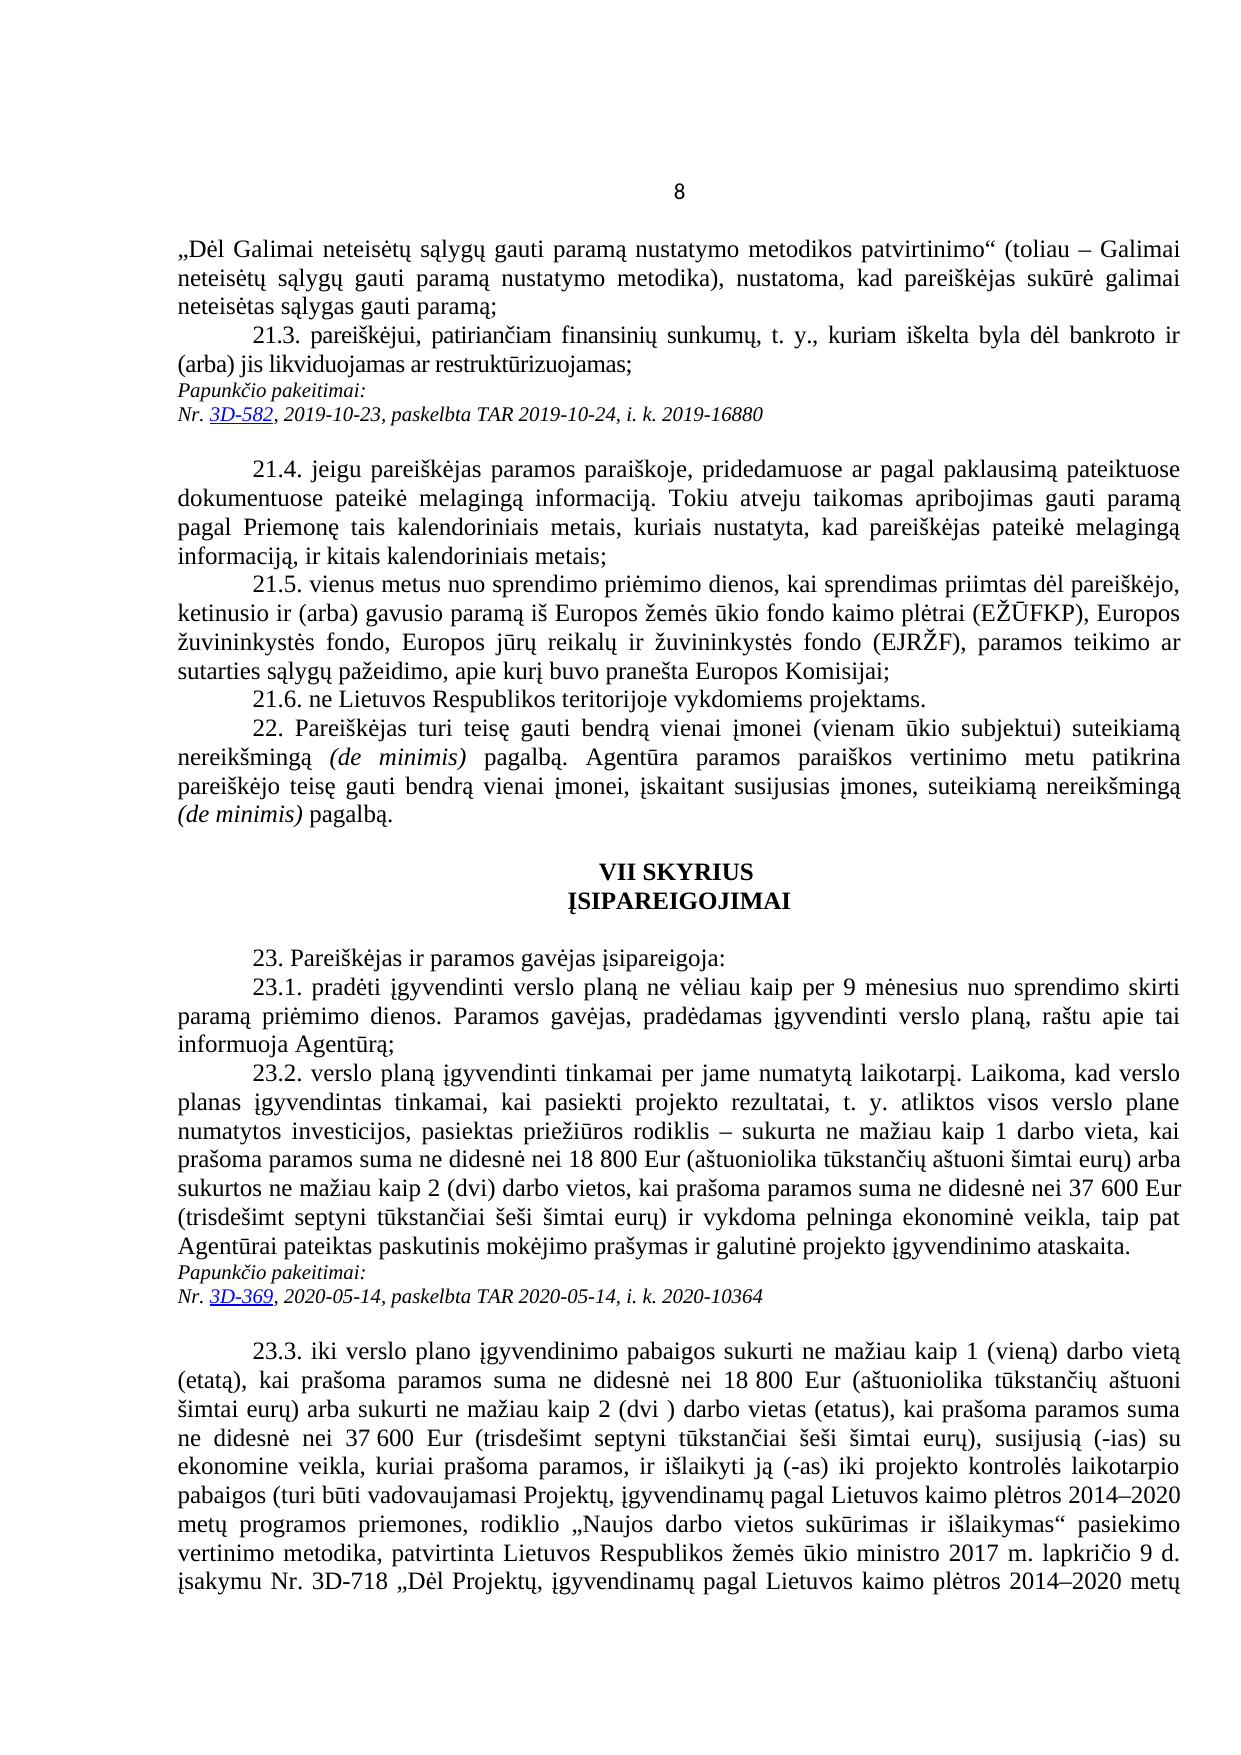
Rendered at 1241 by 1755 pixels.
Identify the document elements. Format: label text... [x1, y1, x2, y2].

text „Dėl Galimai neteisėtų sąlygų gauti paramą nustatymo metodikos patvirtinimo“ (toliau – Galimai neteisėtų sąlygų gauti paramą nustatymo metodika), nustatoma, kad pareiškėjas sukūrė galimai neteisėtas sąlygas gauti paramą; [177, 234, 1181, 320]
text 23.1. pradėti įgyvendinti verslo planą ne vėliau kaip per 9 mėnesius nuo sprendimo skirti paramą priėmimo dienos. Paramos gavėjas, pradėdamas įgyvendinti verslo planą, raštu apie tai informuoja Agentūrą; [177, 972, 1181, 1058]
text Nr. 3D-582, 2019-10-23, paskelbta TAR 2019-10-24, i. k. 2019-16880 [177, 402, 1181, 426]
text 21.6. ne Lietuvos Respublikos teritorijoje vykdomiems projektams. [177, 684, 1181, 713]
text Papunkčio pakeitimai: [177, 1259, 1181, 1284]
text Papunkčio pakeitimai: [177, 378, 1181, 402]
text 21.5. vienus metus nuo sprendimo priėmimo dienos, kai sprendimas priimtas dėl pareiškėjo, ketinusio ir (arba) gavusio paramą iš Europos žemės ūkio fondo kaimo plėtrai (EŽŪFKP), Europos žuvininkystės fondo, Europos jūrų reikalų ir žuvininkystės fondo (EJRŽF), paramos teikimo ar sutarties sąlygų pažeidimo, apie kurį buvo pranešta Europos Komisijai; [177, 569, 1181, 684]
text 23. Pareiškėjas ir paramos gavėjas įsipareigoja: [177, 943, 1181, 972]
text 21.3. pareiškėjui, patiriančiam finansinių sunkumų, t. y., kuriam iškelta byla dėl bankroto ir (arba) jis likviduojamas ar restruktūrizuojamas; [177, 320, 1181, 378]
text 23.2. verslo planą įgyvendinti tinkamai per jame numatytą laikotarpį. Laikoma, kad verslo planas įgyvendintas tinkamai, kai pasiekti projekto rezultatai, t. y. atliktos visos verslo plane numatytos investicijos, pasiektas priežiūros rodiklis – sukurta ne mažiau kaip 1 darbo vieta, kai prašoma paramos suma ne didesnė nei 18 800 Eur (aštuoniolika tūkstančių aštuoni šimtai eurų) arba sukurtos ne mažiau kaip 2 (dvi) darbo vietos, kai prašoma paramos suma ne didesnė nei 37 600 Eur (trisdešimt septyni tūkstančiai šeši šimtai eurų) ir vykdoma pelninga ekonominė veikla, taip pat Agentūrai pateiktas paskutinis mokėjimo prašymas ir galutinė projekto įgyvendinimo ataskaita. [177, 1058, 1181, 1259]
text 22. Pareiškėjas turi teisę gauti bendrą vienai įmonei (vienam ūkio subjektui) suteikiamą nereikšmingą (de minimis) pagalbą. Agentūra paramos paraiškos vertinimo metu patikrina pareiškėjo teisę gauti bendrą vienai įmonei, įskaitant susijusias įmones, suteikiamą nereikšmingą (de minimis) pagalbą. [177, 713, 1181, 828]
text ĮSIPAREIGOJIMAI [177, 886, 1181, 914]
text VII SKYRIUS [177, 857, 1181, 886]
text Nr. 3D-369, 2020-05-14, paskelbta TAR 2020-05-14, i. k. 2020-10364 [177, 1284, 1181, 1308]
text 21.4. jeigu pareiškėjas paramos paraiškoje, pridedamuose ar pagal paklausimą pateiktuose dokumentuose pateikė melagingą informaciją. Tokiu atveju taikomas apribojimas gauti paramą pagal Priemonę tais kalendoriniais metais, kuriais nustatyta, kad pareiškėjas pateikė melagingą informaciją, ir kitais kalendoriniais metais; [177, 454, 1181, 569]
text 23.3. iki verslo plano įgyvendinimo pabaigos sukurti ne mažiau kaip 1 (vieną) darbo vietą (etatą), kai prašoma paramos suma ne didesnė nei 18 800 Eur (aštuoniolika tūkstančių aštuoni šimtai eurų) arba sukurti ne mažiau kaip 2 (dvi ) darbo vietas (etatus), kai prašoma paramos suma ne didesnė nei 37 600 Eur (trisdešimt septyni tūkstančiai šeši šimtai eurų), susijusią (-ias) su ekonomine veikla, kuriai prašoma paramos, ir išlaikyti ją (-as) iki projekto kontrolės laikotarpio pabaigos (turi būti vadovaujamasi Projektų, įgyvendinamų pagal Lietuvos kaimo plėtros 2014–2020 metų programos priemones, rodiklio „Naujos darbo vietos sukūrimas ir išlaikymas“ pasiekimo vertinimo metodika, patvirtinta Lietuvos Respublikos žemės ūkio ministro 2017 m. lapkričio 9 d. įsakymu Nr. 3D-718 „Dėl Projektų, įgyvendinamų pagal Lietuvos kaimo plėtros 2014–2020 metų [177, 1336, 1181, 1595]
